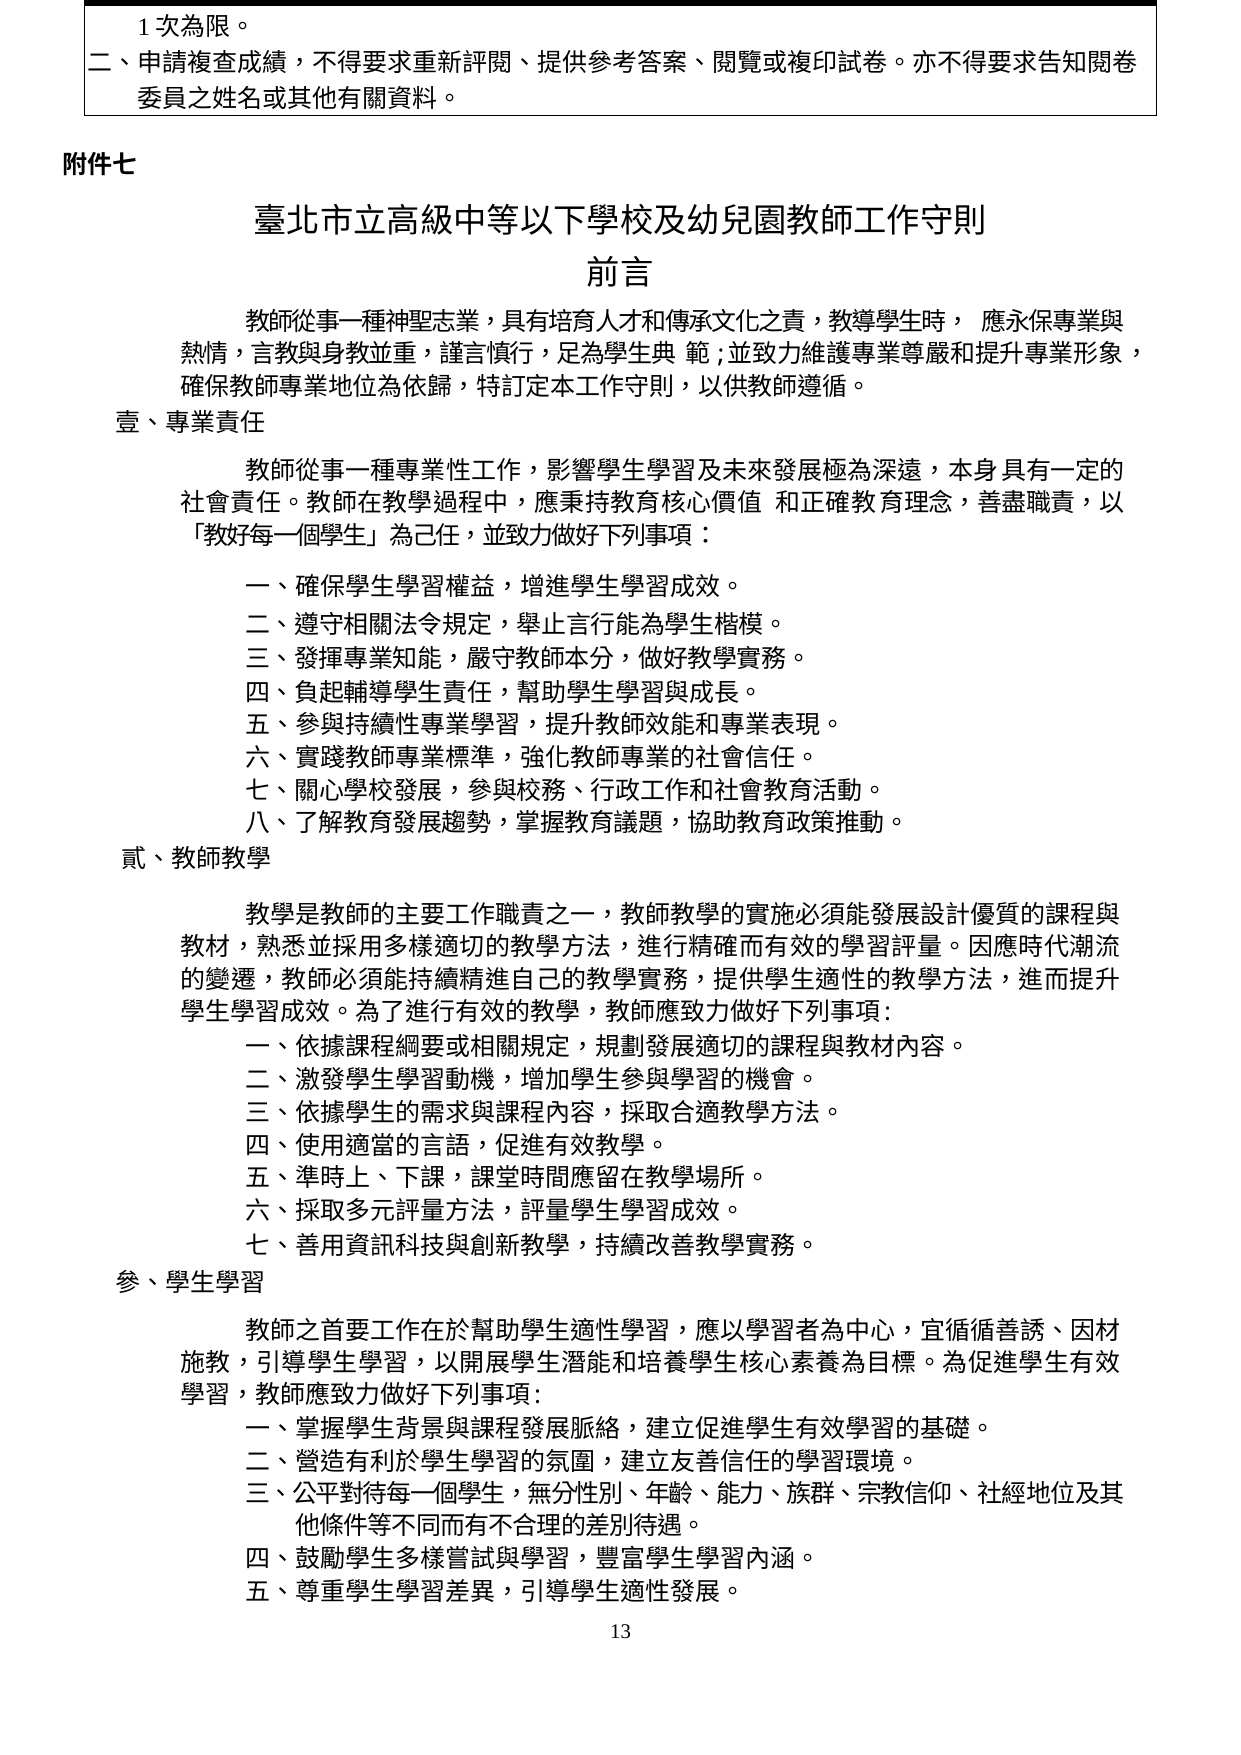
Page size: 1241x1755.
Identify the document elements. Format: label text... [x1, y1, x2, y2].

text 貳、教師教學 [121, 838, 1178, 874]
text 四、負起輔導學生責任，幫助學生學習與成長。 [245, 675, 919, 708]
text 二、遵守相關法令規定，舉止言行能為學生楷模。 [245, 608, 919, 641]
text 五、參與持續性專業學習，提升教師效能和專業表現。 [245, 708, 948, 740]
text 七、善用資訊科技與創新教學，持續改善教學實務。 [245, 1226, 1178, 1262]
text 五、尊重學生學習差異，引導學生適性發展。 [245, 1574, 919, 1607]
text 前言 [170, 246, 1069, 294]
text 二、激發學生學習動機，增加學生參與學習的機會。 [245, 1063, 1094, 1095]
text 一、依據課程綱要或相關規定，規劃發展適切的課程與教材內容。 [245, 1029, 1094, 1062]
text 壹、專業責任 [115, 403, 1178, 439]
text 臺北市立高級中等以下學校及幼兒園教師工作守則 [170, 181, 1069, 246]
text 六、實踐教師專業標準，強化教師專業的社會信任。 [245, 740, 948, 773]
text 四、鼓勵學生多樣嘗試與學習，豐富學生學習內涵。 [245, 1542, 919, 1574]
text 一、確保學生學習權益，增進學生學習成效。 [245, 552, 1178, 607]
text 一、掌握學生背景與課程發展脈絡，建立促進學生有效學習的基礎。 [245, 1411, 1123, 1444]
text 參、學生學習 [115, 1262, 1178, 1298]
text 教學是教師的主要工作職責之一，教師教學的實施必須能發展設計優質的課程與教材，熟悉並採用多樣適切的教學方法，進行精確而有效的學習評量。因應時代潮流的變遷，教師必須能持續精進自己的教學實務，提供學生適性的教學方法，進而提升學生學習成效。為了進行有效的教學，教師應致力做好下列事項: [180, 897, 1121, 1028]
text 教師從事一種神聖志業，具有培育人才和傳承文化之責，教導學生時， 應永保專業與熱情，言教與身教並重，謹言慎行，足為學生典 範;並致力維護專業尊嚴和提升專業形象，確保教師專業地位為依歸，特訂定本工作守則，以供教師遵循。 [180, 305, 1124, 403]
text 三、公平對待每一個學生，無分性別、年齡、能力、族群、宗教信仰、社經地位及其他條件等不同而有不合理的差別待遇。 [245, 1476, 1124, 1542]
text 七、關心學校發展，參與校務、行政工作和社會教育活動。 [245, 773, 1036, 806]
text 四、使用適當的言語，促進有效教學。 [245, 1128, 948, 1161]
text 教師之首要工作在於幫助學生適性學習，應以學習者為中心，宜循循善誘、因材施教，引導學生學習，以開展學生潛能和培養學生核心素養為目標。為促進學生有效學習，教師應致力做好下列事項: [180, 1313, 1121, 1411]
text 二、營造有利於學生學習的氛圍，建立友善信任的學習環境。 [245, 1444, 1123, 1476]
text 八、了解教育發展趨勢，掌握教育議題，協助教育政策推動。 [245, 806, 1036, 838]
text 三、發揮專業知能，嚴守教師本分，做好教學實務。 [245, 642, 919, 674]
text 附件七 [62, 145, 1112, 181]
text 六、採取多元評量方法，評量學生學習成效。 [245, 1193, 861, 1226]
text 教師從事一種專業性工作，影響學生學習及未來發展極為深遠，本身具有一定的社會責任。教師在教學過程中，應秉持教育核心價值 和正確教育理念，善盡職責，以「教好每一個學生」為己任，並致力做好下列事項： [180, 454, 1125, 552]
table_cell 1次為限。 二、申請複查成績，不得要求重新評閱、提供參考答案、閱覽或複印試卷。亦不得要求告知閱卷委員之姓名或其他有關資料。 [85, 6, 1156, 115]
text 五、準時上、下課，課堂時間應留在教學場所。 [245, 1161, 861, 1193]
text 三、依據學生的需求與課程內容，採取合適教學方法。 [245, 1095, 948, 1128]
